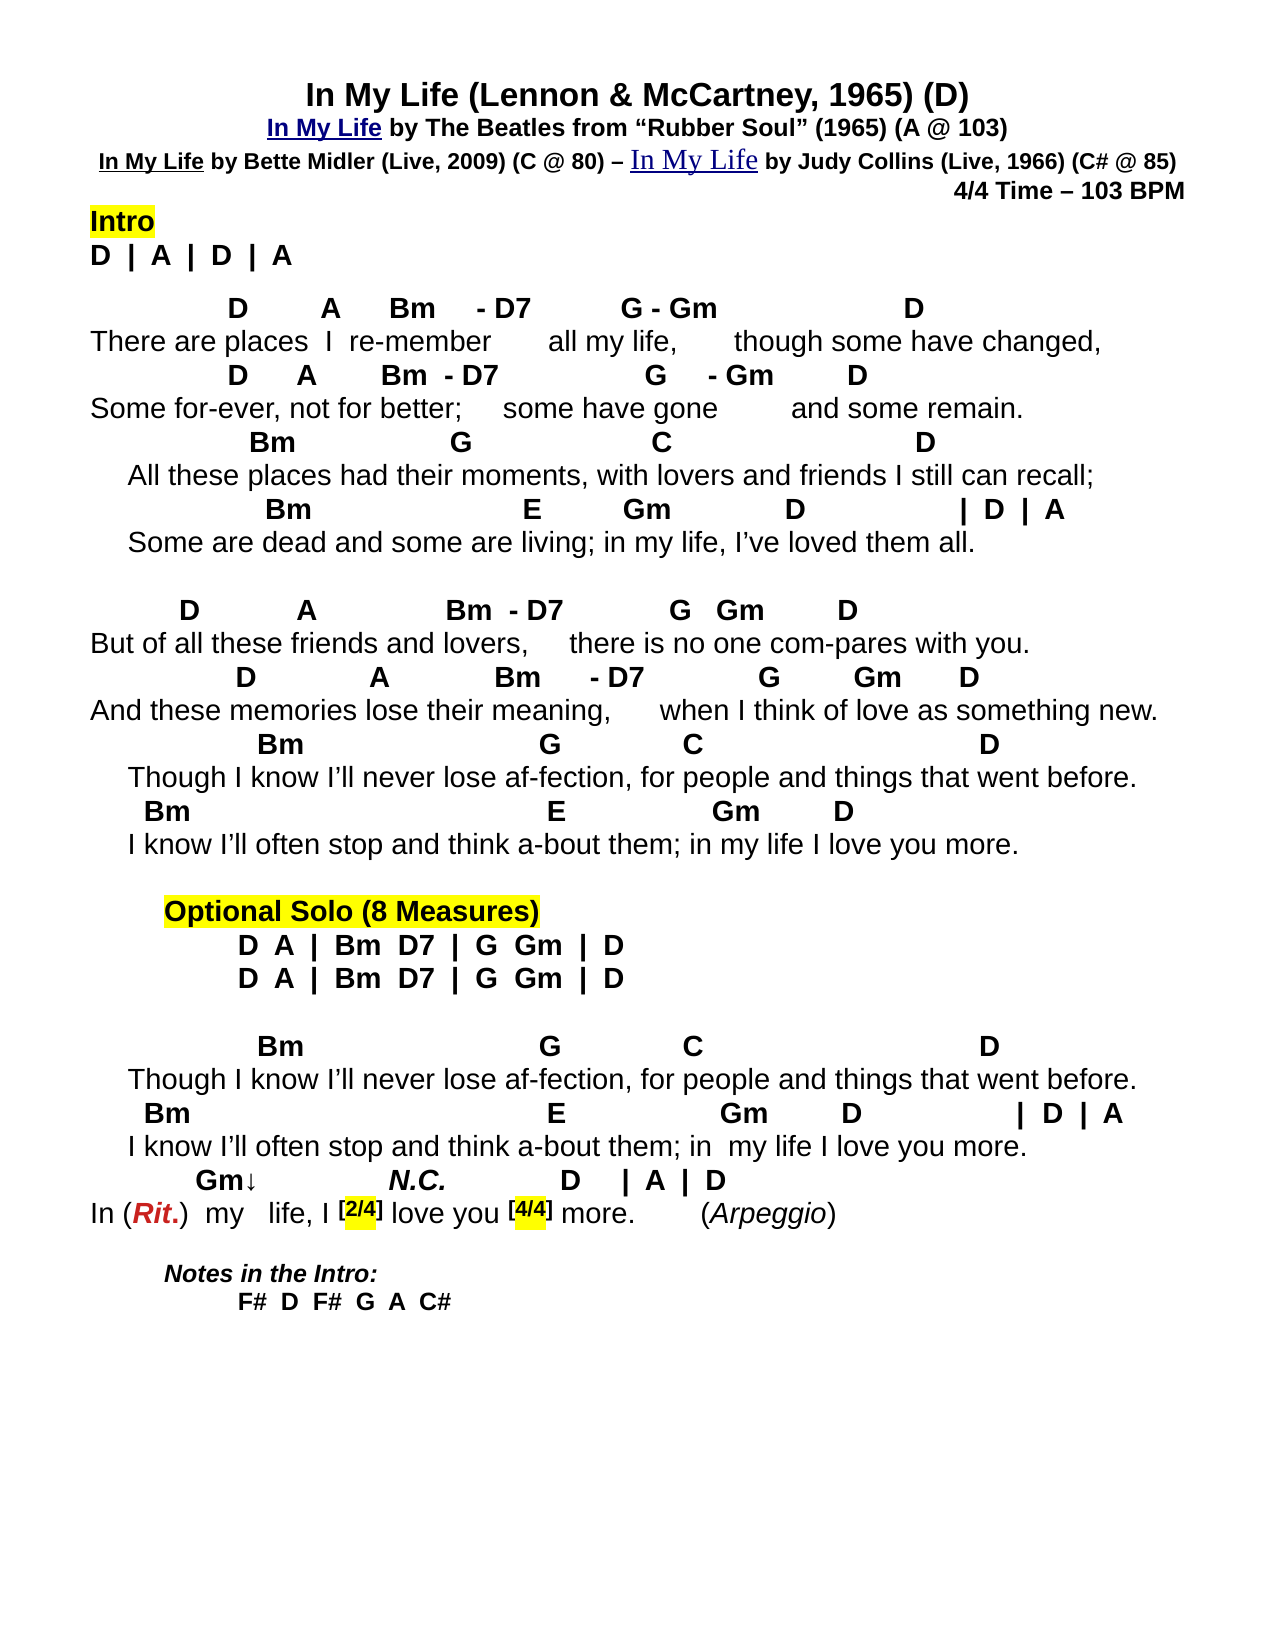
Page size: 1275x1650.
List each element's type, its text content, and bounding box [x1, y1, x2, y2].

text Gm↓ N.C. D | A | D [90, 1163, 1185, 1196]
text There are places I re-member all my life, though some have changed, [90, 324, 1185, 358]
text In (Rit.) my life, I [2/4] love you [4/4] more. (Arpeggio) [90, 1196, 1185, 1230]
text I know I’ll often stop and think a-bout them; in my life I love you more. [127, 1129, 1185, 1163]
text F# D F# G A C# [238, 1287, 1185, 1316]
text I know I’ll often stop and think a-bout them; in my life I love you more. [127, 827, 1185, 861]
text D | A | D | A [90, 238, 1185, 272]
text D A | Bm D7 | G Gm | D [238, 962, 1185, 995]
text All these places had their moments, with lovers and friends I still can recall; [127, 458, 1185, 492]
text D A Bm - D7 G - Gm D [90, 358, 1185, 391]
text Notes in the Intro: [164, 1259, 1185, 1287]
text Bm G C D [127, 727, 1185, 760]
text Bm G C D [127, 1029, 1185, 1062]
text Bm E Gm D [127, 794, 1185, 827]
text Bm E Gm D | D | A [127, 492, 1185, 526]
text Some for-ever, not for better; some have gone and some remain. [90, 391, 1185, 425]
text In My Life by Bette Midler (Live, 2009) (C @ 80) – In My Life by Judy Collins (Live, 1966) (C# @ 85) [90, 142, 1185, 176]
text In My Life by The Beatles from “Rubber Soul” (1965) (A @ 103) [90, 113, 1185, 142]
text D A Bm - D7 G Gm D [90, 593, 1185, 626]
text D A | Bm D7 | G Gm | D [238, 928, 1185, 962]
text Bm G C D [127, 425, 1185, 458]
text 4/4 Time – 103 BPM [90, 176, 1185, 204]
text And these memories lose their meaning, when I think of love as something new. [90, 693, 1185, 727]
text Intro [90, 204, 1185, 238]
text Though I know I’ll never lose af-fection, for people and things that went before. [127, 760, 1185, 794]
text D A Bm - D7 G - Gm D [90, 291, 1185, 324]
text Bm E Gm D | D | A [127, 1096, 1185, 1129]
text Though I know I’ll never lose af-fection, for people and things that went before. [127, 1062, 1185, 1096]
text But of all these friends and lovers, there is no one com-pares with you. [90, 626, 1185, 660]
text D A Bm - D7 G Gm D [90, 660, 1185, 693]
text Optional Solo (8 Measures) [164, 894, 1185, 928]
text Some are dead and some are living; in my life, I’ve loved them all. [127, 526, 1185, 559]
text In My Life (Lennon & McCartney, 1965) (D) [90, 75, 1185, 113]
